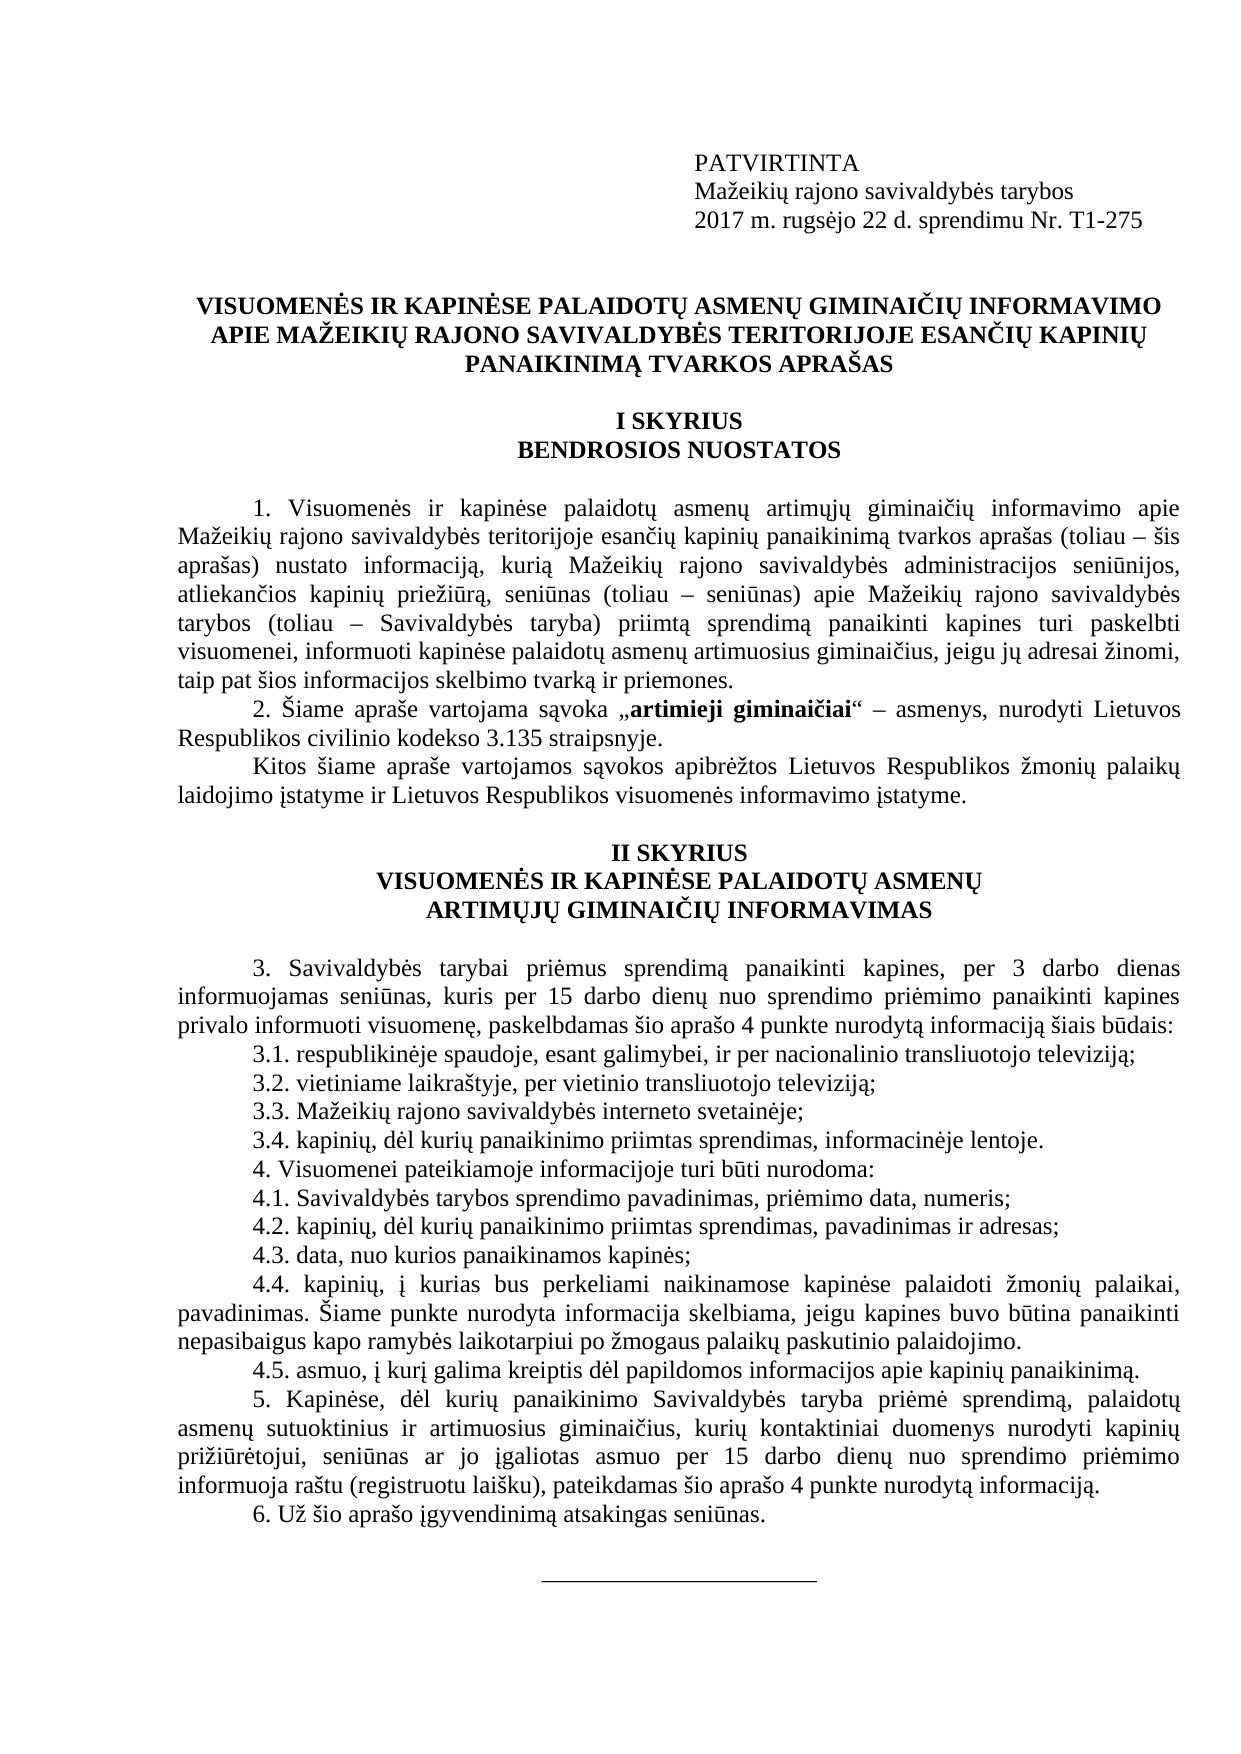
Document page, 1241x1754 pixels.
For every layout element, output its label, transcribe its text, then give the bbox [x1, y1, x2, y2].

text 1. Visuomenės ir kapinėse palaidotų asmenų artimųjų giminaičių informavimo apie Mažeikių rajono savivaldybės teritorijoje esančių kapinių panaikinimą tvarkos aprašas (toliau – šis aprašas) nustato informaciją, kurią Mažeikių rajono savivaldybės administracijos seniūnijos, atliekančios kapinių priežiūrą, seniūnas (toliau – seniūnas) apie Mažeikių rajono savivaldybės tarybos (toliau – Savivaldybės taryba) priimtą sprendimą panaikinti kapines turi paskelbti visuomenei, informuoti kapinėse palaidotų asmenų artimuosius giminaičius, jeigu jų adresai žinomi, taip pat šios informacijos skelbimo tvarką ir priemones. [177, 493, 1181, 694]
text 4.4. kapinių, į kurias bus perkeliami naikinamose kapinėse palaidoti žmonių palaikai, pavadinimas. Šiame punkte nurodyta informacija skelbiama, jeigu kapines buvo būtina panaikinti nepasibaigus kapo ramybės laikotarpiui po žmogaus palaikų paskutinio palaidojimo. [177, 1269, 1181, 1355]
text 5. Kapinėse, dėl kurių panaikinimo Savivaldybės taryba priėmė sprendimą, palaidotų asmenų sutuoktinius ir artimuosius giminaičius, kurių kontaktiniai duomenys nurodyti kapinių prižiūrėtojui, seniūnas ar jo įgaliotas asmuo per 15 darbo dienų nuo sprendimo priėmimo informuoja raštu (registruotu laišku), pateikdamas šio aprašo 4 punkte nurodytą informaciją. [177, 1384, 1181, 1499]
text 3.3. Mažeikių rajono savivaldybės interneto svetainėje; [177, 1096, 1181, 1125]
text 2. Šiame apraše vartojama sąvoka „artimieji giminaičiai“ – asmenys, nurodyti Lietuvos Respublikos civilinio kodekso 3.135 straipsnyje. [177, 694, 1181, 751]
text 3.1. respublikinėje spaudoje, esant galimybei, ir per nacionalinio transliuotojo televiziją; [177, 1039, 1181, 1068]
text 3.4. kapinių, dėl kurių panaikinimo priimtas sprendimas, informacinėje lentoje. [177, 1125, 1181, 1154]
text 4.5. asmuo, į kurį galima kreiptis dėl papildomos informacijos apie kapinių panaikinimą. [177, 1355, 1181, 1384]
text I SKYRIUS [177, 406, 1181, 435]
text Kitos šiame apraše vartojamos sąvokos apibrėžtos Lietuvos Respublikos žmonių palaikų laidojimo įstatyme ir Lietuvos Respublikos visuomenės informavimo įstatyme. [177, 751, 1181, 809]
text II SKYRIUS [177, 838, 1181, 866]
text VISUOMENĖS IR KAPINĖSE PALAIDOTŲ ASMENŲ [177, 866, 1181, 895]
text 4.2. kapinių, dėl kurių panaikinimo priimtas sprendimas, pavadinimas ir adresas; [177, 1211, 1181, 1240]
text 3. Savivaldybės tarybai priėmus sprendimą panaikinti kapines, per 3 darbo dienas informuojamas seniūnas, kuris per 15 darbo dienų nuo sprendimo priėmimo panaikinti kapines privalo informuoti visuomenę, paskelbdamas šio aprašo 4 punkte nurodytą informaciją šiais būdais: [177, 953, 1181, 1039]
text 6. Už šio aprašo įgyvendinimą atsakingas seniūnas. [177, 1499, 1181, 1528]
text Mažeikių rajono savivaldybės tarybos [694, 176, 1210, 205]
text BENDROSIOS NUOSTATOS [177, 435, 1181, 464]
text 4.3. data, nuo kurios panaikinamos kapinės; [177, 1240, 1181, 1269]
text 2017 m. rugsėjo 22 d. sprendimu Nr. T1-275 [694, 205, 1181, 234]
text PATVIRTINTA [694, 148, 1181, 176]
text 4.1. Savivaldybės tarybos sprendimo pavadinimas, priėmimo data, numeris; [177, 1183, 1181, 1211]
text 3.2. vietiniame laikraštyje, per vietinio transliuotojo televiziją; [177, 1068, 1181, 1096]
text VISUOMENĖS IR KAPINĖSE PALAIDOTŲ ASMENŲ GIMINAIČIŲ INFORMAVIMO APIE MAŽEIKIŲ RAJONO SAVIVALDYBĖS TERITORIJOJE ESANČIŲ KAPINIŲ PANAIKINIMĄ TVARKOS APRAŠAS [177, 291, 1181, 378]
text ARTIMŲJŲ GIMINAIČIŲ INFORMAVIMAS [177, 895, 1181, 924]
text 4. Visuomenei pateikiamoje informacijoje turi būti nurodoma: [177, 1154, 1181, 1183]
text ______________________ [177, 1556, 1181, 1585]
